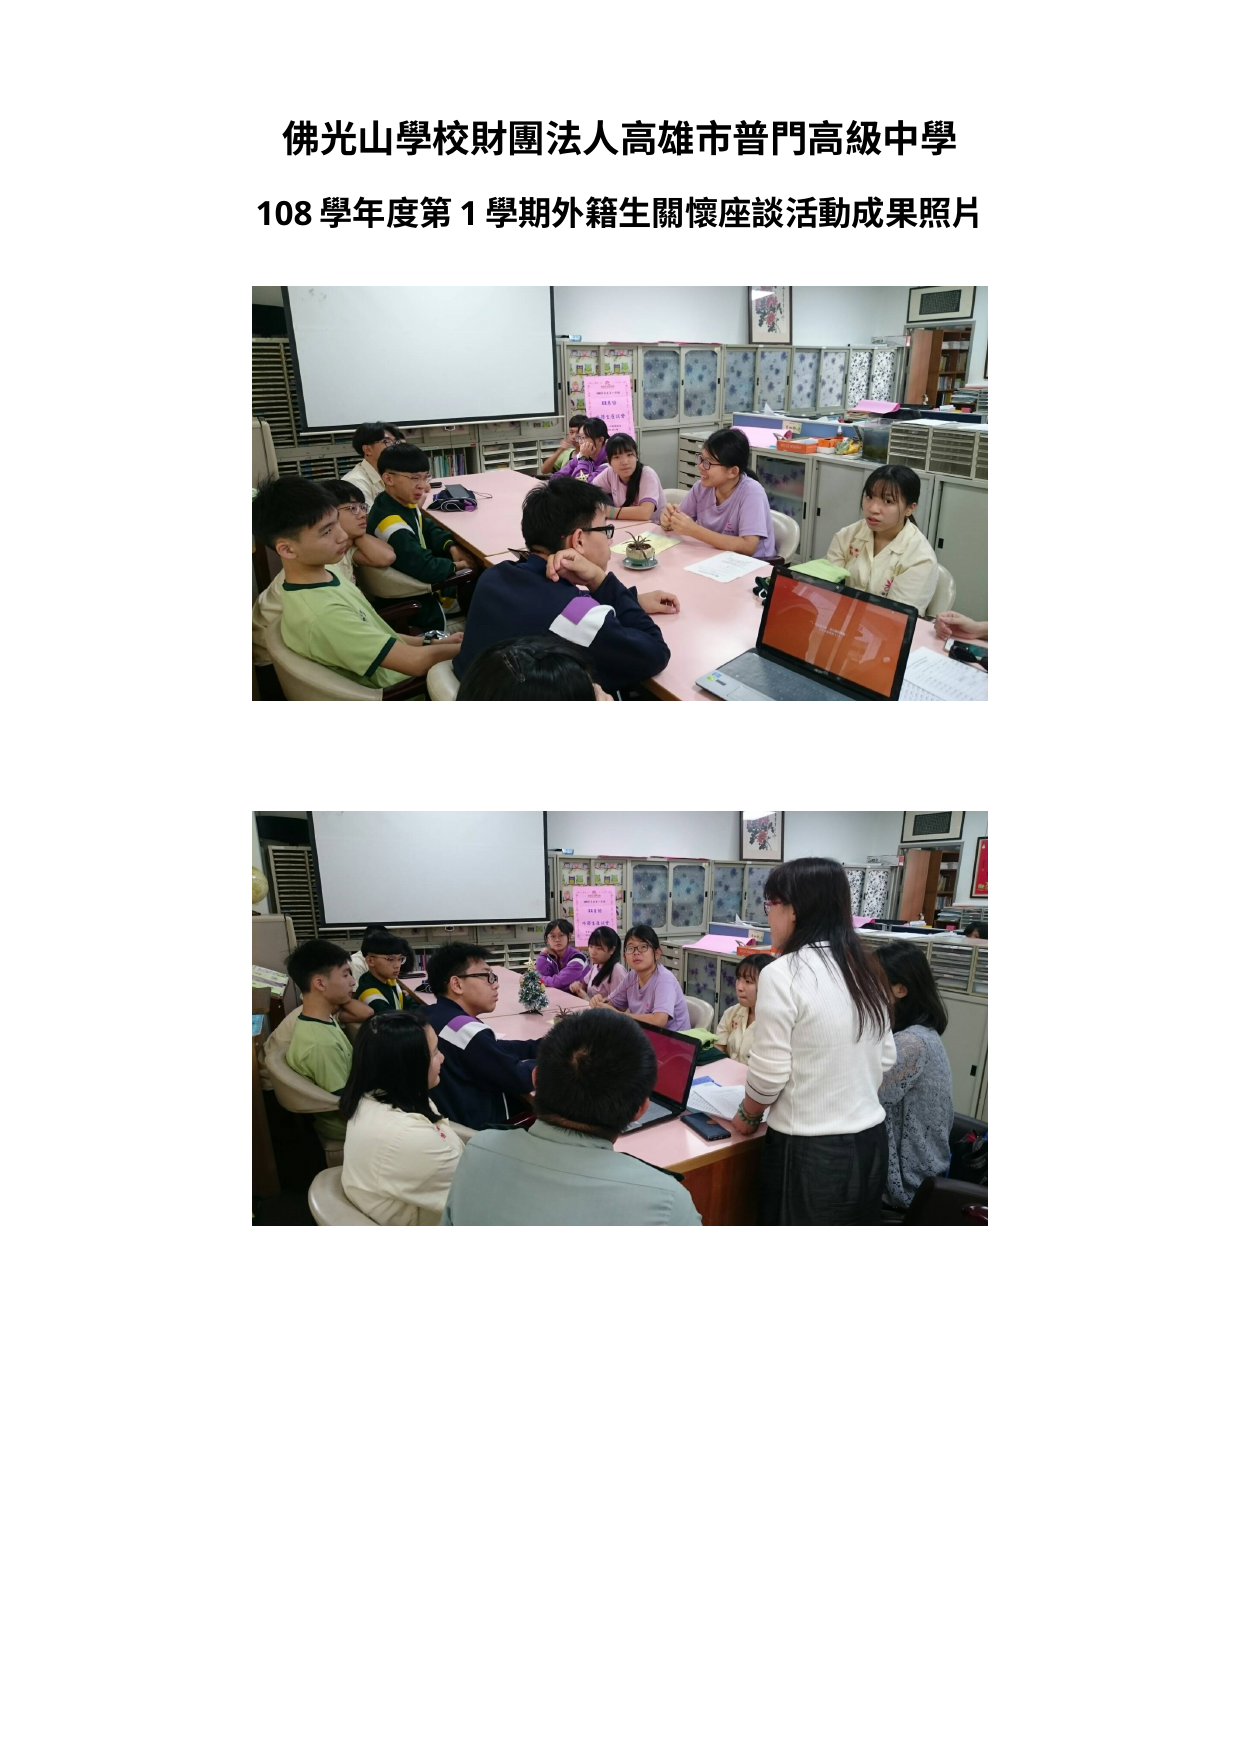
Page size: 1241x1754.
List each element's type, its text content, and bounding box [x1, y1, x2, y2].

picture [252, 286, 988, 701]
picture [252, 811, 988, 1226]
text 108學年度第1學期外籍生關懷座談活動成果照片 [118, 174, 1122, 249]
text 佛光山學校財團法人高雄市普門高級中學 [118, 99, 1122, 174]
